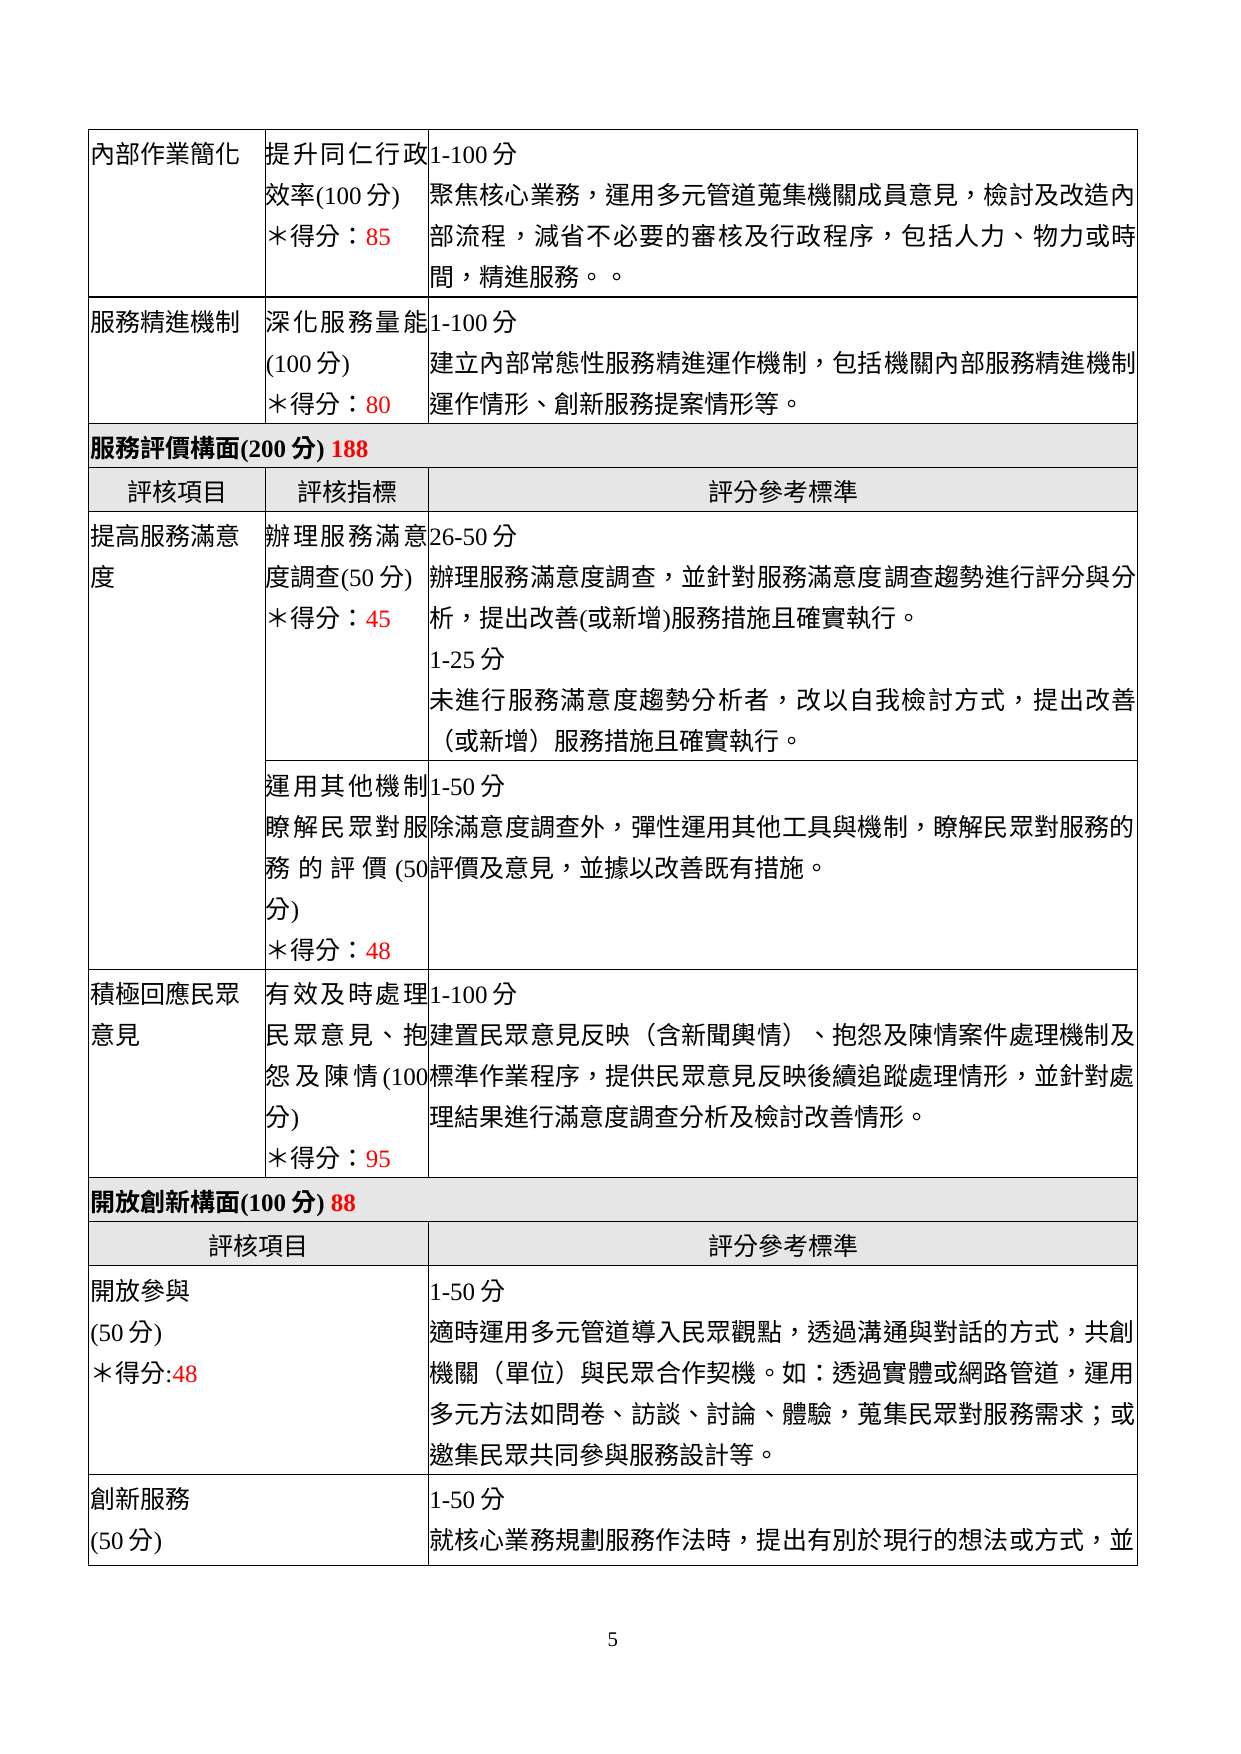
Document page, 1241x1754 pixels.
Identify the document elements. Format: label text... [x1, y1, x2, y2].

table_cell 26-50分 辦理服務滿意度調查，並針對服務滿意度調查趨勢進行評分與分析，提出改善(或新增)服務措施且確實執行。 1-25分 未進行服務滿意度趨勢分析者，改以自我檢討方式，提出改善（或新增）服務措施且確實執行。 [429, 512, 1137, 760]
table_cell 評分參考標準 [429, 468, 1137, 511]
table_cell 1-100分 建置民眾意見反映（含新聞輿情）、抱怨及陳情案件處理機制及標準作業程序，提供民眾意見反映後續追蹤處理情形，並針對處理結果進行滿意度調查分析及檢討改善情形。 [429, 970, 1137, 1177]
table_cell 內部作業簡化 [89, 130, 265, 296]
table_cell 開放參與 (50分) ＊得分:48 [89, 1266, 428, 1474]
table_cell 1-50分 適時運用多元管道導入民眾觀點，透過溝通與對話的方式，共創機關（單位）與民眾合作契機。如：透過實體或網路管道，運用多元方法如問卷、訪談、討論、體驗，蒐集民眾對服務需求；或邀集民眾共同參與服務設計等。 [429, 1266, 1137, 1474]
table_cell 辦理服務滿意度調查(50分) ＊得分：45 [266, 512, 428, 760]
table_cell 評分參考標準 [429, 1222, 1137, 1265]
table_cell 積極回應民眾意見 [89, 970, 265, 1177]
table_cell 開放創新構面(100分) 88 [89, 1178, 1137, 1221]
table_cell 評核項目 [89, 468, 265, 511]
table_cell 評核指標 [266, 468, 428, 511]
table_cell 創新服務 (50分) [89, 1475, 428, 1564]
table_cell 提升同仁行政效率(100分) ＊得分：85 [266, 130, 428, 296]
table_cell 1-100分 建立內部常態性服務精進運作機制，包括機關內部服務精進機制運作情形、創新服務提案情形等。 [429, 298, 1137, 423]
table_cell 服務精進機制 [89, 298, 265, 423]
table_cell 深化服務量能(100分) ＊得分：80 [266, 298, 428, 423]
table_cell 提高服務滿意度 [89, 512, 265, 969]
table_cell 有效及時處理民眾意見、抱怨及陳情(100分) ＊得分：95 [266, 970, 428, 1177]
table_cell 1-50分 除滿意度調查外，彈性運用其他工具與機制，瞭解民眾對服務的評價及意見，並據以改善既有措施。 [429, 761, 1137, 969]
table_cell 服務評價構面(200分) 188 [89, 424, 1137, 467]
table_cell 1-50分 就核心業務規劃服務作法時，提出有別於現行的想法或方式，並 [429, 1475, 1137, 1564]
table_cell 評核項目 [89, 1222, 428, 1265]
table_cell 1-100分 聚焦核心業務，運用多元管道蒐集機關成員意見，檢討及改造內部流程，減省不必要的審核及行政程序，包括人力、物力或時間，精進服務。。 [429, 130, 1137, 296]
table_cell 運用其他機制瞭解民眾對服務的評價(50分) ＊得分：48 [266, 761, 428, 969]
